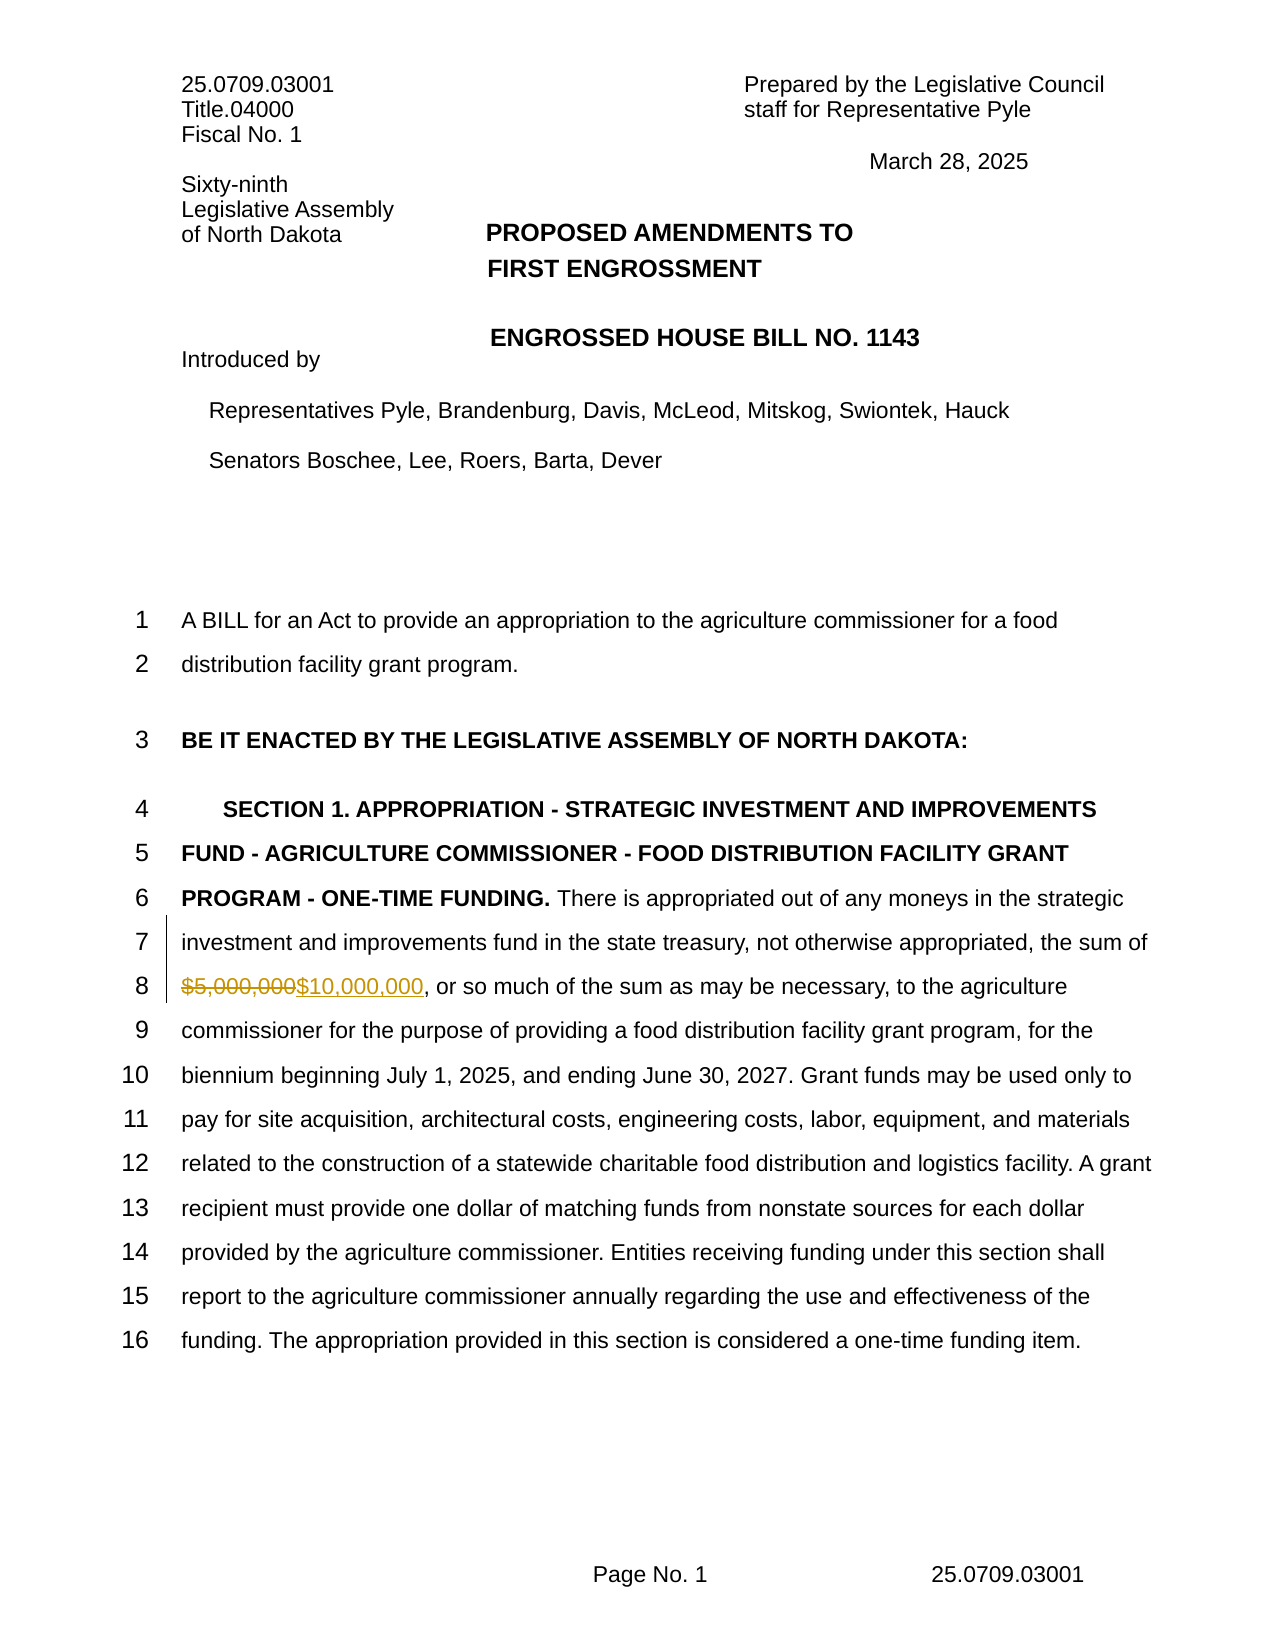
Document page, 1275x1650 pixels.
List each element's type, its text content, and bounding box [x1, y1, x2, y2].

text BE IT ENACTED BY THE LEGISLATIVE ASSEMBLY OF NORTH DAKOTA: [181, 713, 1154, 757]
text of North Dakota [181, 223, 1154, 248]
title A BILL for an Act to provide an appropriation to the agriculture commissioner for a food distribution facility grant program. [181, 593, 1154, 682]
text SECTION 1. APPROPRIATION - STRATEGIC INVESTMENT AND IMPROVEMENTS FUND - AGRICULTURE COMMISSIONER - FOOD DISTRIBUTION FACILITY GRANT PROGRAM - ONE‑TIME FUNDING. There is appropriated out of any moneys in the strategic investment and improvements fund in the state treasury, not otherwise appropriated, the sum of $10,000,000, or so much of the sum as may be necessary, to the agriculture commissioner for the purpose of providing a food distribution facility grant program, for the biennium beginning July 1, 2025, and ending June 30, 2027. Grant funds may be used only to pay for site acquisition, architectural costs, engineering costs, labor, equipment, and materials related to the construction of a statewide charitable food distribution and logistics facility. A grant recipient must provide one dollar of matching funds from nonstate sources for each dollar provided by the agriculture commissioner. Entities receiving funding under this section shall report to the agriculture commissioner annually regarding the use and effectiveness of the funding. The appropriation provided in this section is considered a one‑time funding item. [181, 782, 1154, 1358]
text Representatives Pyle, Brandenburg, Davis, McLeod, Mitskog, Swiontek, Hauck [208, 400, 1154, 423]
title FIRST ENGROSSMENT [487, 256, 762, 283]
table_header Prepared by the Legislative Council staff for Representative Pyle [744, 73, 1153, 148]
text Senators Boschee, Lee, Roers, Barta, Dever [208, 450, 1154, 473]
table_header 25.0709.03001 Title.04000 Fiscal No. 1 [181, 73, 744, 148]
title ENGROSSED House BILL NO. 1143 [490, 322, 920, 351]
text Introduced by [181, 348, 1154, 373]
title PROPOSED AMENDMENTS TO [486, 217, 872, 246]
table_cell March 28, 2025 [744, 148, 1153, 198]
text Legislative Assembly [181, 198, 1154, 223]
table_cell Sixty-ninth [181, 148, 744, 198]
